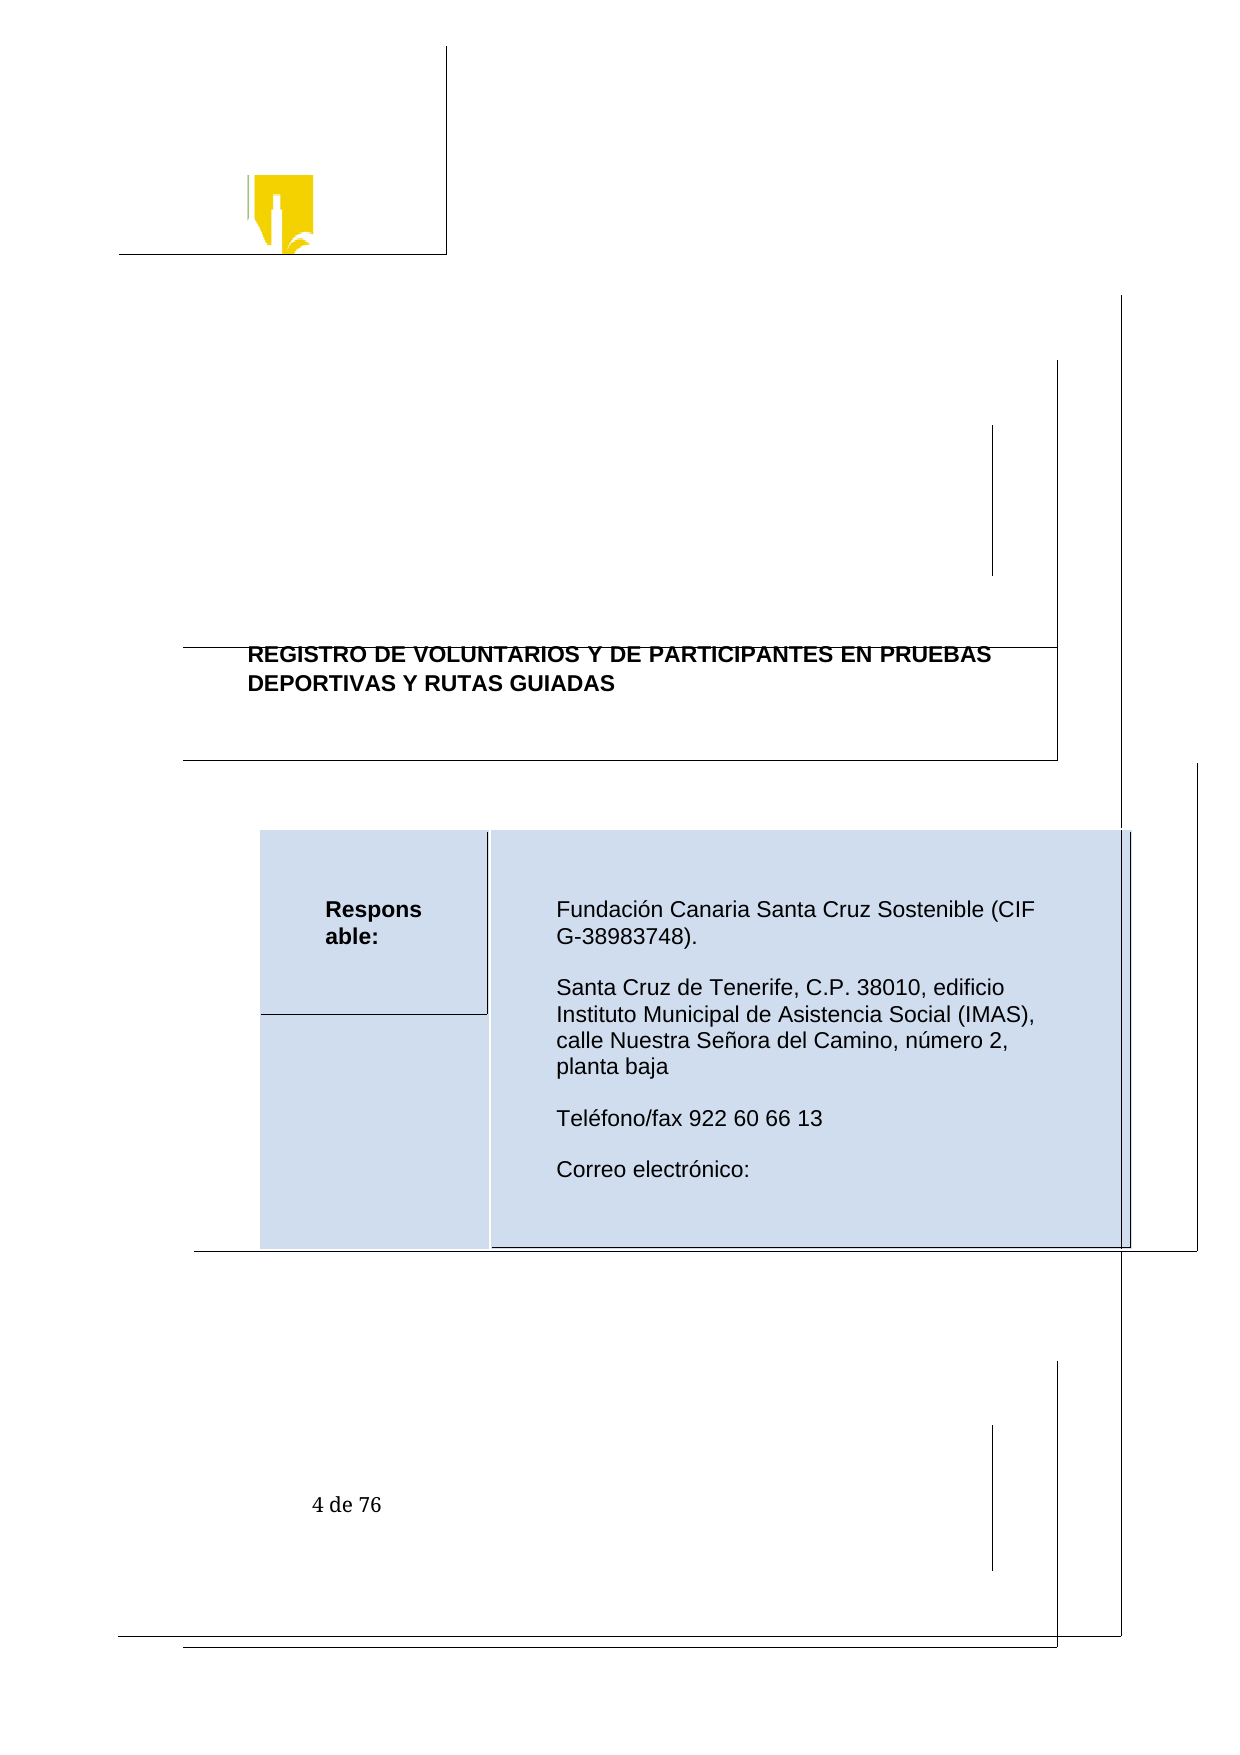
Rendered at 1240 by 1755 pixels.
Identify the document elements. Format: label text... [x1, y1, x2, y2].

table_header Responsable: [260, 830, 489, 1249]
text Registro de voluntarios y de participantes en pruebas deportivas y rutas guiadas [183, 576, 1057, 760]
table_header Fundación Canaria Santa Cruz Sostenible (CIF G-38983748). Santa Cruz de Tenerife, C.P. 38010, edificio Instituto Municipal de Asistencia Social (IMAS), calle Nuestra Señora del Camino, número 2, planta baja Teléfono/fax 922 60 66 13 Correo electrónico: [491, 830, 1121, 1249]
